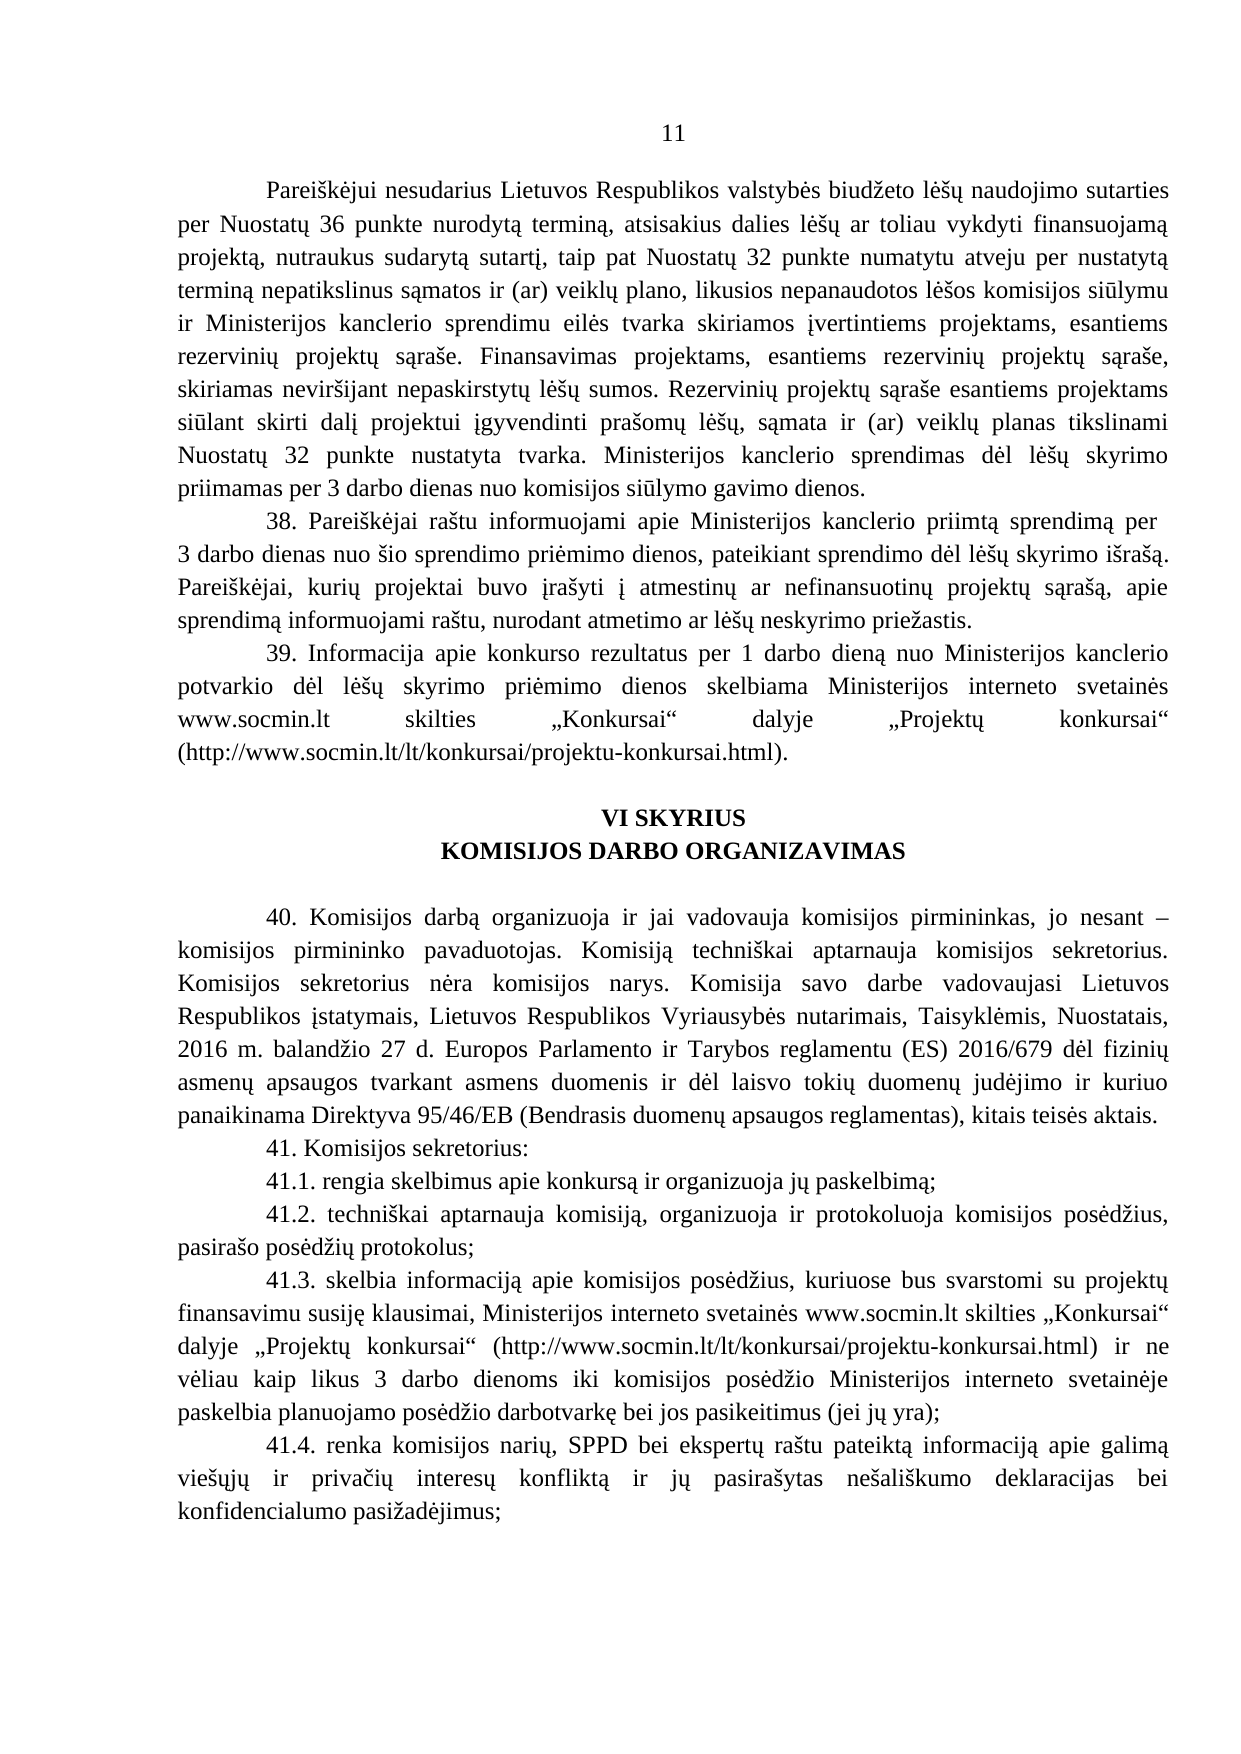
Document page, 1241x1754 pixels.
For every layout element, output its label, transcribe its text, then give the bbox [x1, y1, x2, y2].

text VI SKYRIUS [177, 803, 1169, 832]
text 41.1. rengia skelbimus apie konkursą ir organizuoja jų paskelbimą; [177, 1166, 1169, 1195]
text 41.2. techniškai aptarnauja komisiją, organizuoja ir protokoluoja komisijos posėdžius, pasirašo posėdžių protokolus; [177, 1199, 1169, 1261]
text 39. Informacija apie konkurso rezultatus per 1 darbo dieną nuo Ministerijos kanclerio potvarkio dėl lėšų skyrimo priėmimo dienos skelbiama Ministerijos interneto svetainės www.socmin.lt skilties „Konkursai“ dalyje „Projektų konkursai“ (http://www.socmin.lt/lt/konkursai/projektu-konkursai.html). [177, 638, 1169, 766]
text 38. Pareiškėjai raštu informuojami apie Ministerijos kanclerio priimtą sprendimą per 3 darbo dienas nuo šio sprendimo priėmimo dienos, pateikiant sprendimo dėl lėšų skyrimo išrašą. Pareiškėjai, kurių projektai buvo įrašyti į atmestinų ar nefinansuotinų projektų sąrašą, apie sprendimą informuojami raštu, nurodant atmetimo ar lėšų neskyrimo priežastis. [177, 506, 1169, 634]
text KOMISIJOS DARBO ORGANIZAVIMAS [177, 836, 1169, 865]
text Pareiškėjui nesudarius Lietuvos Respublikos valstybės biudžeto lėšų naudojimo sutarties per Nuostatų 36 punkte nurodytą terminą, atsisakius dalies lėšų ar toliau vykdyti finansuojamą projektą, nutraukus sudarytą sutartį, taip pat Nuostatų 32 punkte numatytu atveju per nustatytą terminą nepatikslinus sąmatos ir (ar) veiklų plano, likusios nepanaudotos lėšos komisijos siūlymu ir Ministerijos kanclerio sprendimu eilės tvarka skiriamos įvertintiems projektams, esantiems rezervinių projektų sąraše. Finansavimas projektams, esantiems rezervinių projektų sąraše, skiriamas neviršijant nepaskirstytų lėšų sumos. Rezervinių projektų sąraše esantiems projektams siūlant skirti dalį projektui įgyvendinti prašomų lėšų, sąmata ir (ar) veiklų planas tikslinami Nuostatų 32 punkte nustatyta tvarka. Ministerijos kanclerio sprendimas dėl lėšų skyrimo priimamas per 3 darbo dienas nuo komisijos siūlymo gavimo dienos. [177, 176, 1169, 502]
text 41.3. skelbia informaciją apie komisijos posėdžius, kuriuose bus svarstomi su projektų finansavimu susiję klausimai, Ministerijos interneto svetainės www.socmin.lt skilties „Konkursai“ dalyje „Projektų konkursai“ (http://www.socmin.lt/lt/konkursai/projektu-konkursai.html) ir ne vėliau kaip likus 3 darbo dienoms iki komisijos posėdžio Ministerijos interneto svetainėje paskelbia planuojamo posėdžio darbotvarkę bei jos pasikeitimus (jei jų yra); [177, 1265, 1169, 1426]
text 40. Komisijos darbą organizuoja ir jai vadovauja komisijos pirmininkas, jo nesant – komisijos pirmininko pavaduotojas. Komisiją techniškai aptarnauja komisijos sekretorius. Komisijos sekretorius nėra komisijos narys. Komisija savo darbe vadovaujasi Lietuvos Respublikos įstatymais, Lietuvos Respublikos Vyriausybės nutarimais, Taisyklėmis, Nuostatais, 2016 m. balandžio 27 d. Europos Parlamento ir Tarybos reglamentu (ES) 2016/679 dėl fizinių asmenų apsaugos tvarkant asmens duomenis ir dėl laisvo tokių duomenų judėjimo ir kuriuo panaikinama Direktyva 95/46/EB (Bendrasis duomenų apsaugos reglamentas), kitais teisės aktais. [177, 902, 1169, 1129]
text 41. Komisijos sekretorius: [177, 1133, 1169, 1162]
text 41.4. renka komisijos narių, SPPD bei ekspertų raštu pateiktą informaciją apie galimą viešųjų ir privačių interesų konfliktą ir jų pasirašytas nešališkumo deklaracijas bei konfidencialumo pasižadėjimus; [177, 1430, 1169, 1525]
